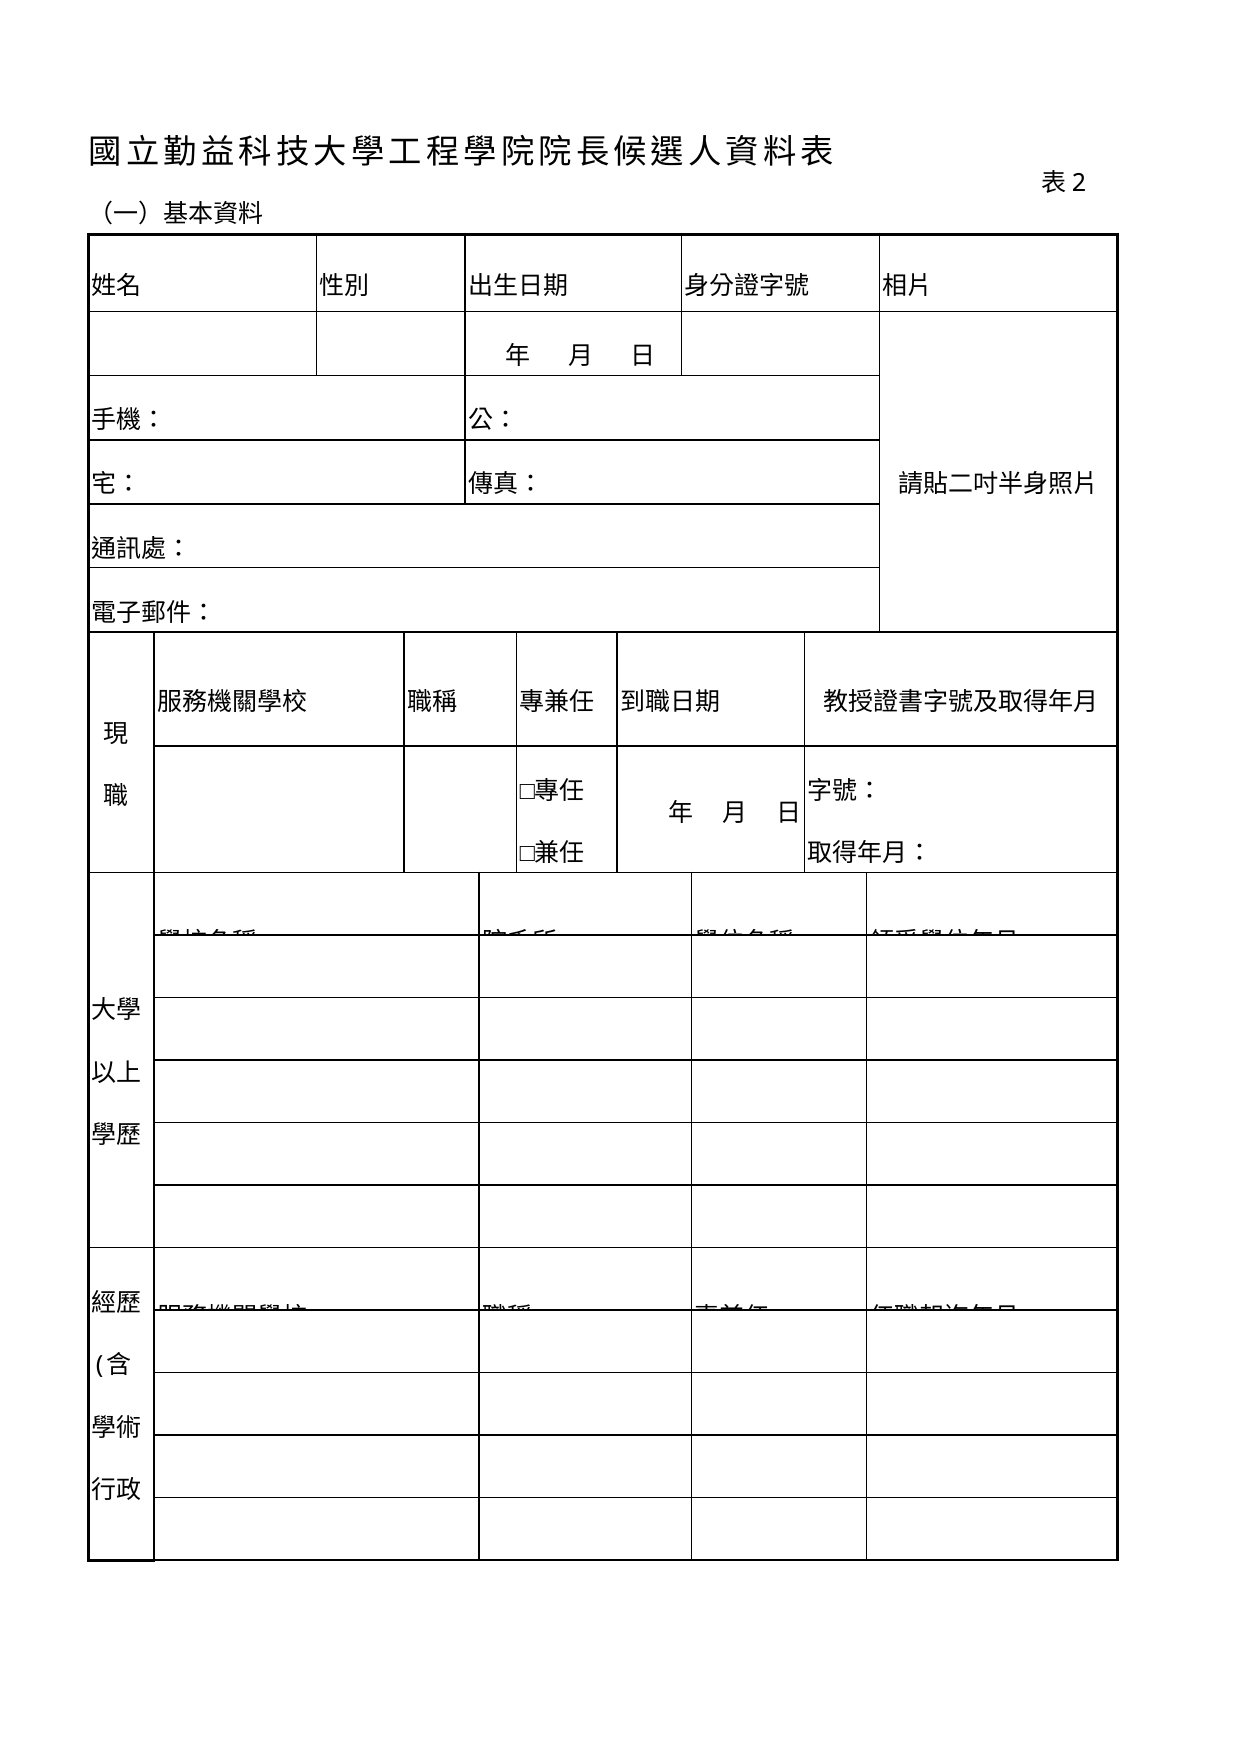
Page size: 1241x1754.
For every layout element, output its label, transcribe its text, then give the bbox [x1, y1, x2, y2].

table_header 性別 [317, 236, 464, 311]
table_cell 學校名稱 [155, 873, 478, 934]
table_cell [692, 1373, 866, 1434]
table_cell [480, 1123, 691, 1184]
table_cell 手機： [90, 376, 464, 439]
text 表2 [1041, 163, 1099, 199]
table_cell [317, 312, 464, 375]
table_cell 宅： [90, 441, 464, 503]
table_cell 職稱 [480, 1248, 691, 1309]
table_cell 現職 [90, 633, 153, 872]
table_cell [155, 936, 478, 997]
table_cell 專兼任 [517, 633, 616, 745]
table_cell [692, 1436, 866, 1497]
table_cell [692, 1498, 866, 1559]
table_header 姓名 [90, 236, 316, 311]
table_cell 通訊處： [90, 505, 879, 567]
table_cell [480, 1061, 691, 1122]
table_cell [155, 1311, 478, 1372]
text 國立勤益科技大學工程學院院長候選人資料表 [89, 108, 1152, 212]
table_cell 教授證書字號及取得年月 [805, 633, 1116, 745]
table_cell [867, 1373, 1116, 1434]
table_cell [155, 998, 478, 1059]
table_cell [90, 312, 316, 375]
table_cell 年 月 日 [618, 747, 804, 872]
table_cell [480, 998, 691, 1059]
table_cell [682, 312, 879, 375]
table_cell [155, 1123, 478, 1184]
table_cell □專任 □兼任 [517, 747, 616, 872]
table_cell 字號： 取得年月： [805, 747, 1116, 872]
table_cell [867, 1186, 1116, 1247]
table_cell 院系所 [480, 873, 691, 934]
table_cell [155, 1498, 478, 1559]
table_cell [867, 1123, 1116, 1184]
table_cell 領受學位年月 [867, 873, 1116, 934]
table_cell [867, 1311, 1116, 1372]
table_cell 傳真： [466, 441, 879, 503]
table_cell 到職日期 [618, 633, 804, 745]
table_cell [867, 1498, 1116, 1559]
table_cell [692, 998, 866, 1059]
table_cell 電子郵件： [90, 568, 879, 631]
table_cell [480, 1498, 691, 1559]
table_header 出生日期 [466, 236, 681, 311]
table_cell [867, 998, 1116, 1059]
table_cell 職稱 [405, 633, 516, 745]
table_cell 大學以上學歷 [90, 873, 153, 1247]
table_cell [480, 1186, 691, 1247]
table_cell [155, 1436, 478, 1497]
table_cell 專兼任 [692, 1248, 866, 1309]
table_cell [867, 936, 1116, 997]
table_cell 任職起迄年月 [867, 1248, 1116, 1309]
table_cell [867, 1436, 1116, 1497]
table_header 相片 [880, 236, 1116, 311]
table_cell [155, 747, 403, 872]
table_cell [692, 1311, 866, 1372]
table_cell 學位名稱 [692, 873, 866, 934]
table_cell [480, 1373, 691, 1434]
table_cell [155, 1061, 478, 1122]
table_cell [692, 1061, 866, 1122]
table_header 身分證字號 [682, 236, 879, 311]
table_cell [692, 936, 866, 997]
table_cell [692, 1186, 866, 1247]
table_cell 請貼二吋半身照片 [880, 312, 1116, 631]
table_cell [155, 1186, 478, 1247]
table_cell 服務機關學校 [155, 1248, 478, 1309]
table_cell [692, 1123, 866, 1184]
table_cell [480, 936, 691, 997]
table_cell 公： [466, 376, 879, 439]
table_cell [867, 1061, 1116, 1122]
table_cell [155, 1373, 478, 1434]
table_cell 經歷(含學術行政經歷) [90, 1248, 153, 1559]
table_cell [480, 1311, 691, 1372]
table_cell [405, 747, 516, 872]
text （一）基本資料 [89, 170, 1152, 233]
table_cell [480, 1436, 691, 1497]
table_cell 服務機關學校 [155, 633, 403, 745]
table_cell 年 月 日 [466, 312, 681, 375]
